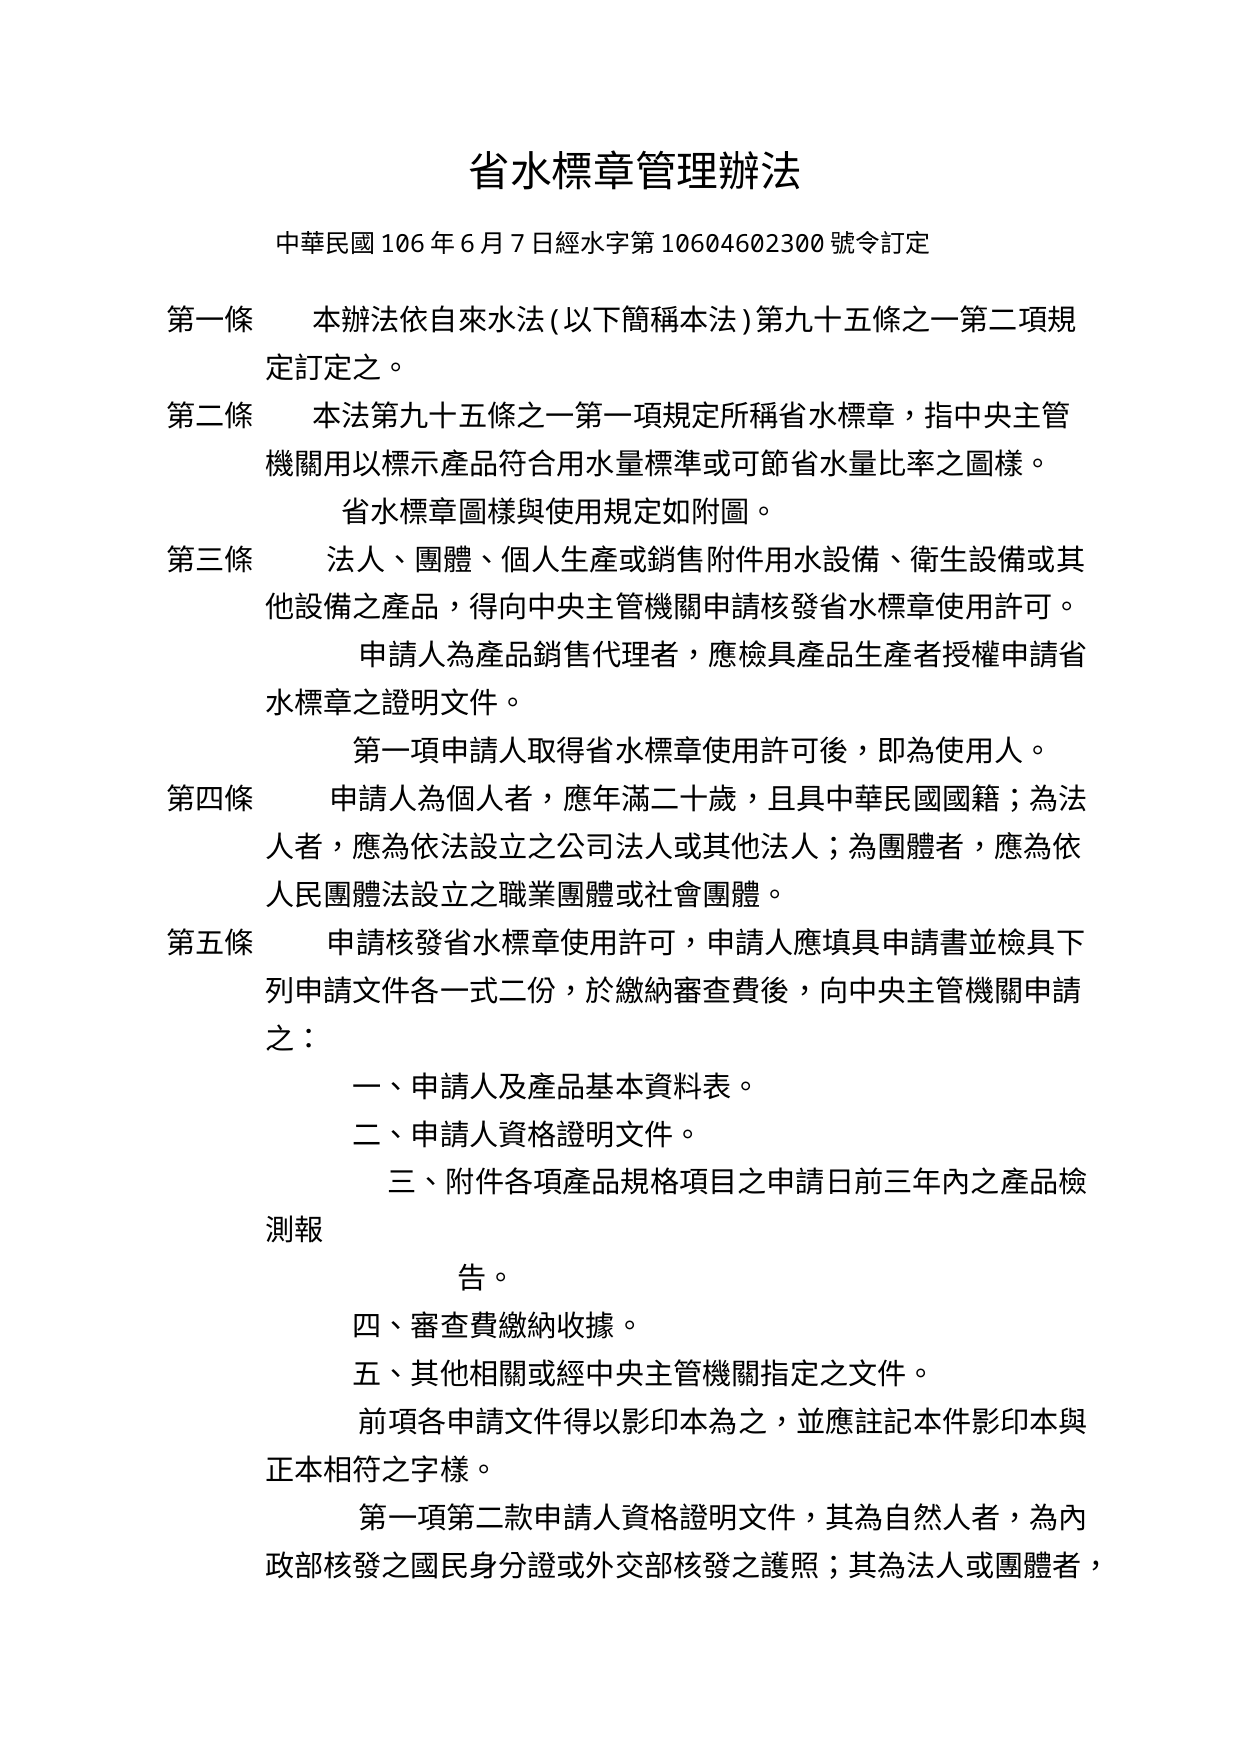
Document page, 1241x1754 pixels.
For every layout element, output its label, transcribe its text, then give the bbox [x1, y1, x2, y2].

text 第一條 本辦法依自來水法(以下簡稱本法)第九十五條之一第二項規定訂定之。 [166, 292, 1093, 388]
text 第五條 申請核發省水標章使用許可，申請人應填具申請書並檢具下列申請文件各一式二份，於繳納審查費後，向中央主管機關申請之： [166, 915, 1093, 1059]
table_header 中華民國106年6月7日經水字第10604602300號令訂定 [177, 221, 1027, 292]
text 省水標章管理辦法 [177, 148, 1093, 196]
text 第一項申請人取得省水標章使用許可後，即為使用人。 [177, 723, 1093, 771]
text 第四條 申請人為個人者，應年滿二十歲，且具中華民國國籍；為法人者，應為依法設立之公司法人或其他法人；為團體者，應為依人民團體法設立之職業團體或社會團體。 [166, 771, 1093, 915]
text 三、附件各項產品規格項目之申請日前三年內之產品檢測報 [2, 1154, 1093, 1250]
text 告。 [2, 1250, 1093, 1298]
text 第三條 法人、團體、個人生產或銷售附件用水設備、衛生設備或其他設備之產品，得向中央主管機關申請核發省水標章使用許可。 [166, 532, 1093, 627]
text 第二條 本法第九十五條之一第一項規定所稱省水標章，指中央主管機關用以標示產品符合用水量標準或可節省水量比率之圖樣。 [166, 388, 1093, 484]
text 省水標章圖樣與使用規定如附圖。 [166, 484, 1093, 532]
text 一、申請人及產品基本資料表。 [177, 1059, 1093, 1107]
text 四、審查費繳納收據。 [177, 1298, 1093, 1346]
text 二、申請人資格證明文件。 [177, 1107, 1093, 1154]
text 第一項第二款申請人資格證明文件，其為自然人者，為內政部核發之國民身分證或外交部核發之護照；其為法人或團體者，為依法登記之證明文件。 [166, 1490, 1093, 1586]
text 前項各申請文件得以影印本為之，並應註記本件影印本與正本相符之字樣。 [166, 1394, 1093, 1490]
text 申請人為產品銷售代理者，應檢具產品生產者授權申請省水標章之證明文件。 [166, 627, 1093, 723]
text 五、其他相關或經中央主管機關指定之文件。 [177, 1346, 1093, 1394]
